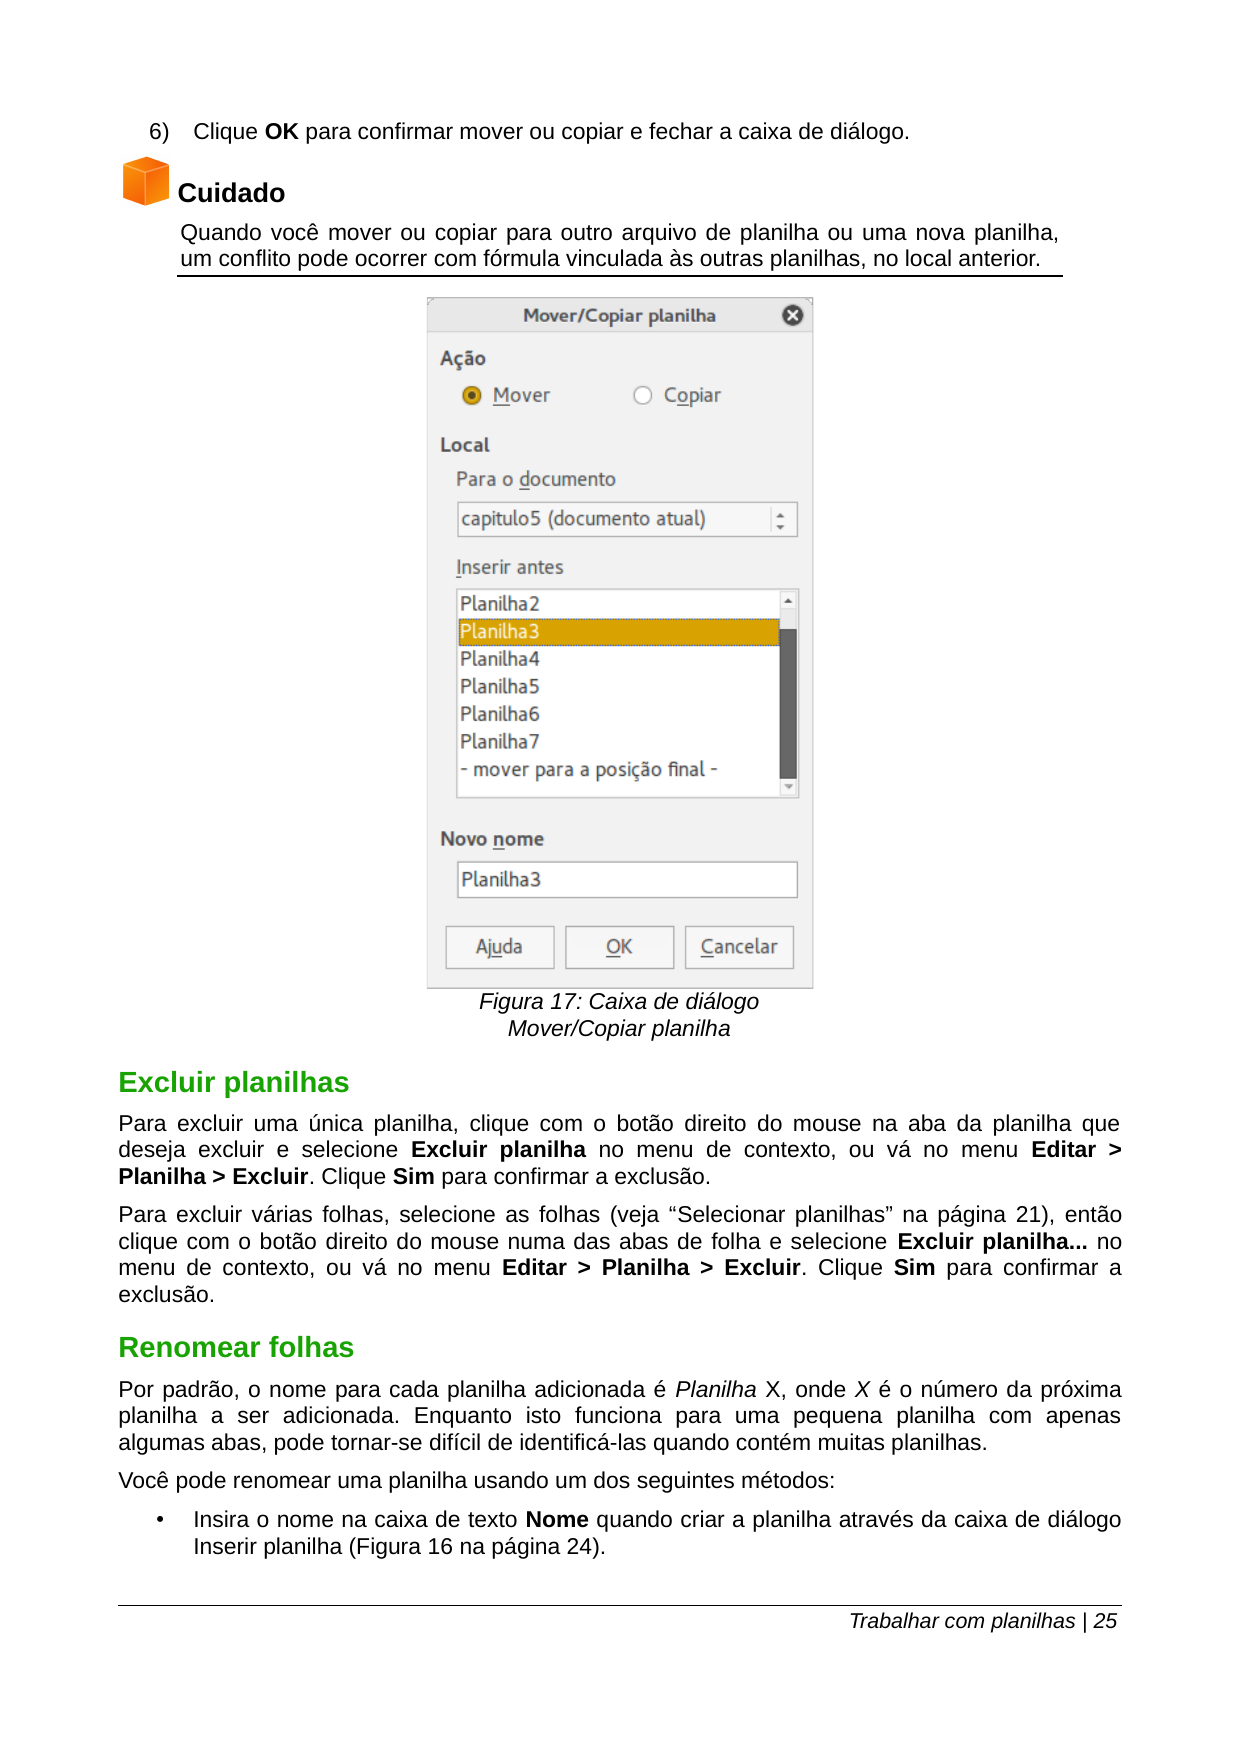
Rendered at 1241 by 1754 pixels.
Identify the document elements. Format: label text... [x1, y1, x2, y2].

list Insira o nome na caixa de texto Nome quando criar a planilha através da caixa de diálogo Inserir planilha (Figura 16 na página 24). [156, 1506, 1122, 1559]
text Figura 17: Caixa de diálogo Mover/Copiar planilha [427, 989, 813, 1041]
list Você pode renomear uma planilha usando um dos seguintes métodos: [118, 1467, 1122, 1494]
picture [119, 154, 173, 208]
subtitle Excluir planilhas [118, 1064, 1122, 1098]
text Por padrão, o nome para cada planilha adicionada é Planilha X, onde X é o número da próxima planilha a ser adicionada. Enquanto isto funciona para uma pequena planilha com apenas algumas abas, pode tornar-se difícil de identificá-las quando contém muitas planilhas. [118, 1376, 1122, 1455]
picture [426, 297, 814, 989]
text Quando você mover ou copiar para outro arquivo de planilha ou uma nova planilha, um conflito pode ocorrer com fórmula vinculada às outras planilhas, no local anterior. [177, 216, 1063, 275]
text Para excluir várias folhas, selecione as folhas (veja “Selecionar planilhas” na página 21), então clique com o botão direito do mouse numa das abas de folha e selecione Excluir planilha... no menu de contexto, ou vá no menu Editar > Planilha > Excluir. Clique Sim para confirmar a exclusão. [118, 1201, 1122, 1307]
subtitle Cuidado [118, 153, 1122, 208]
list Clique OK para confirmar mover ou copiar e fechar a caixa de diálogo. [169, 118, 1122, 144]
subtitle Renomear folhas [118, 1331, 1122, 1364]
text Para excluir uma única planilha, clique com o botão direito do mouse na aba da planilha que deseja excluir e selecione Excluir planilha no menu de contexto, ou vá no menu Editar > Planilha > Excluir. Clique Sim para confirmar a exclusão. [118, 1110, 1122, 1189]
